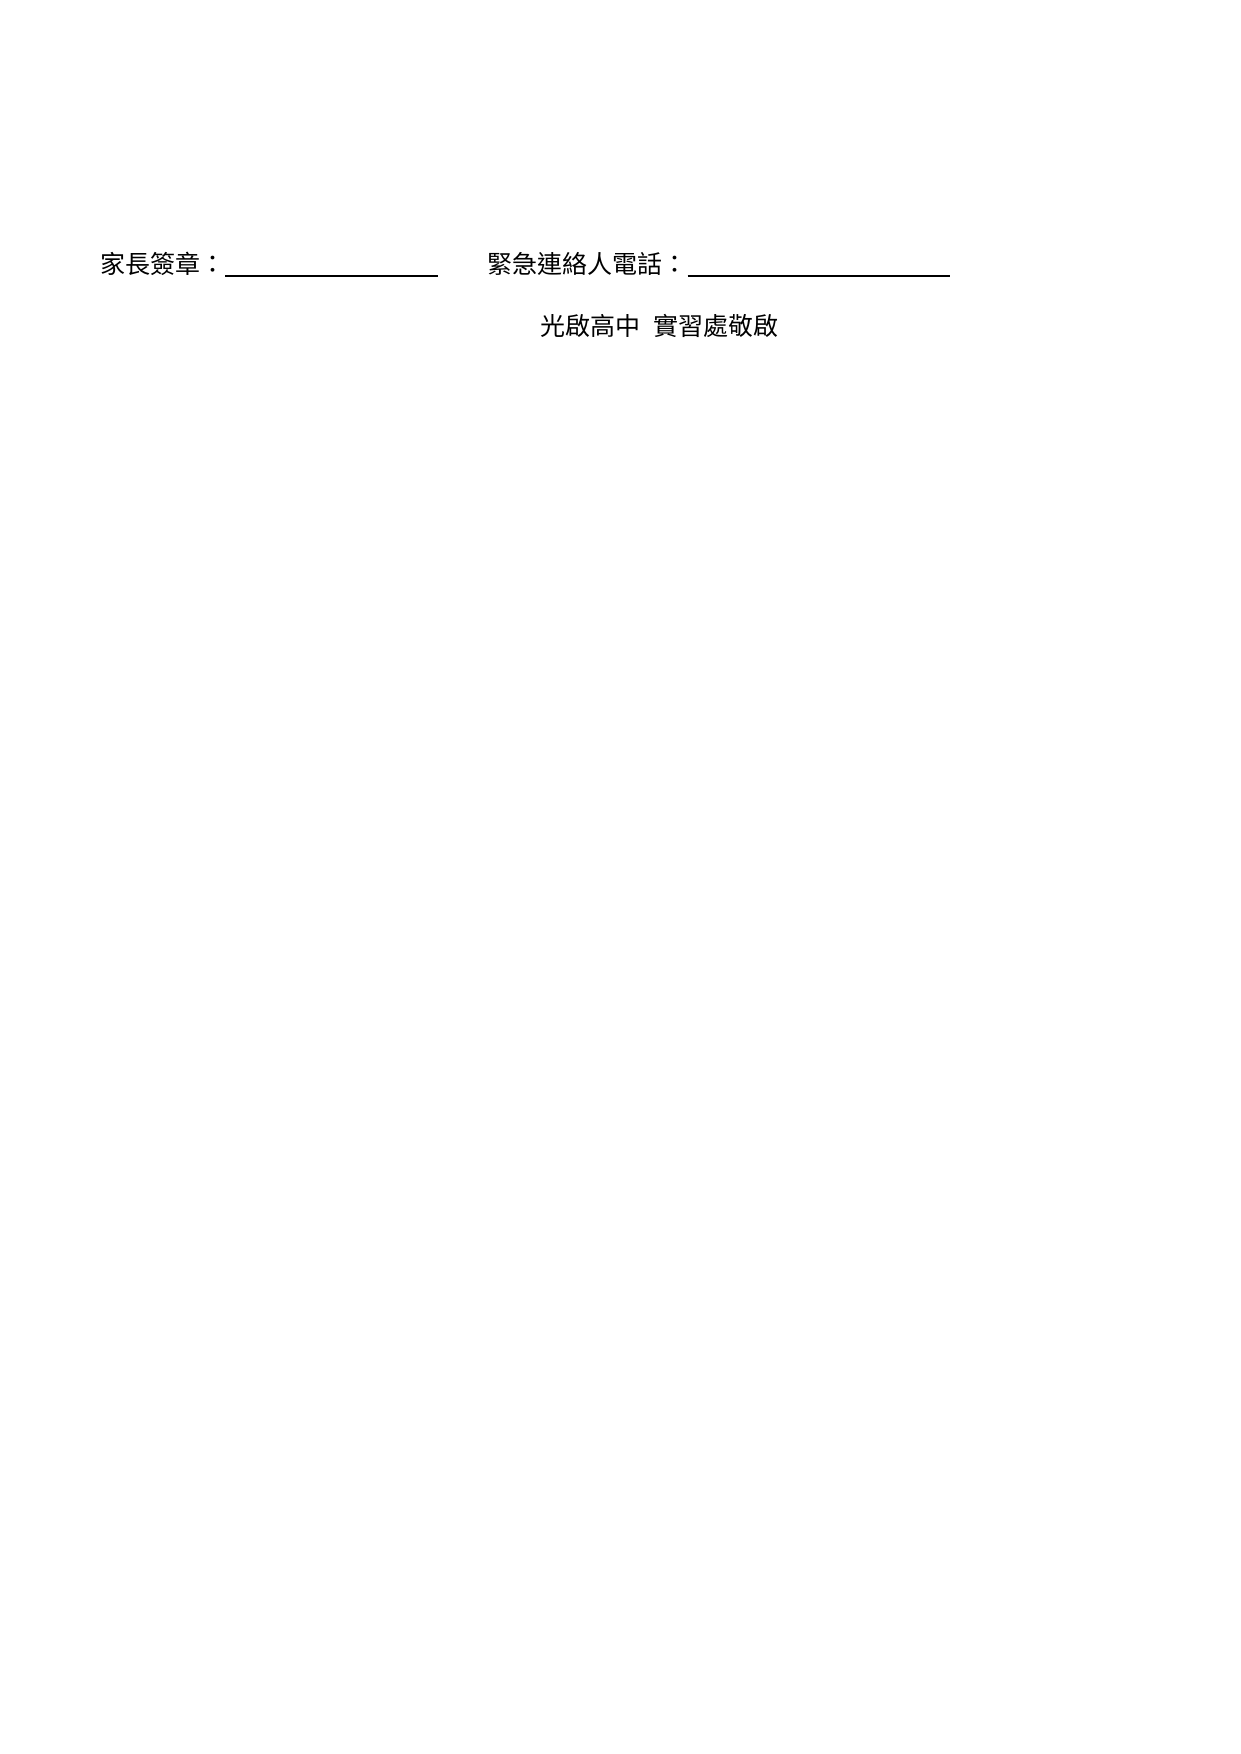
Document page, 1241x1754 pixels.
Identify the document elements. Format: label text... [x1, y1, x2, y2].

text 家長簽章： 緊急連絡人電話： [75, 221, 1165, 283]
text 光啟高中 實習處敬啟 [75, 283, 1165, 346]
